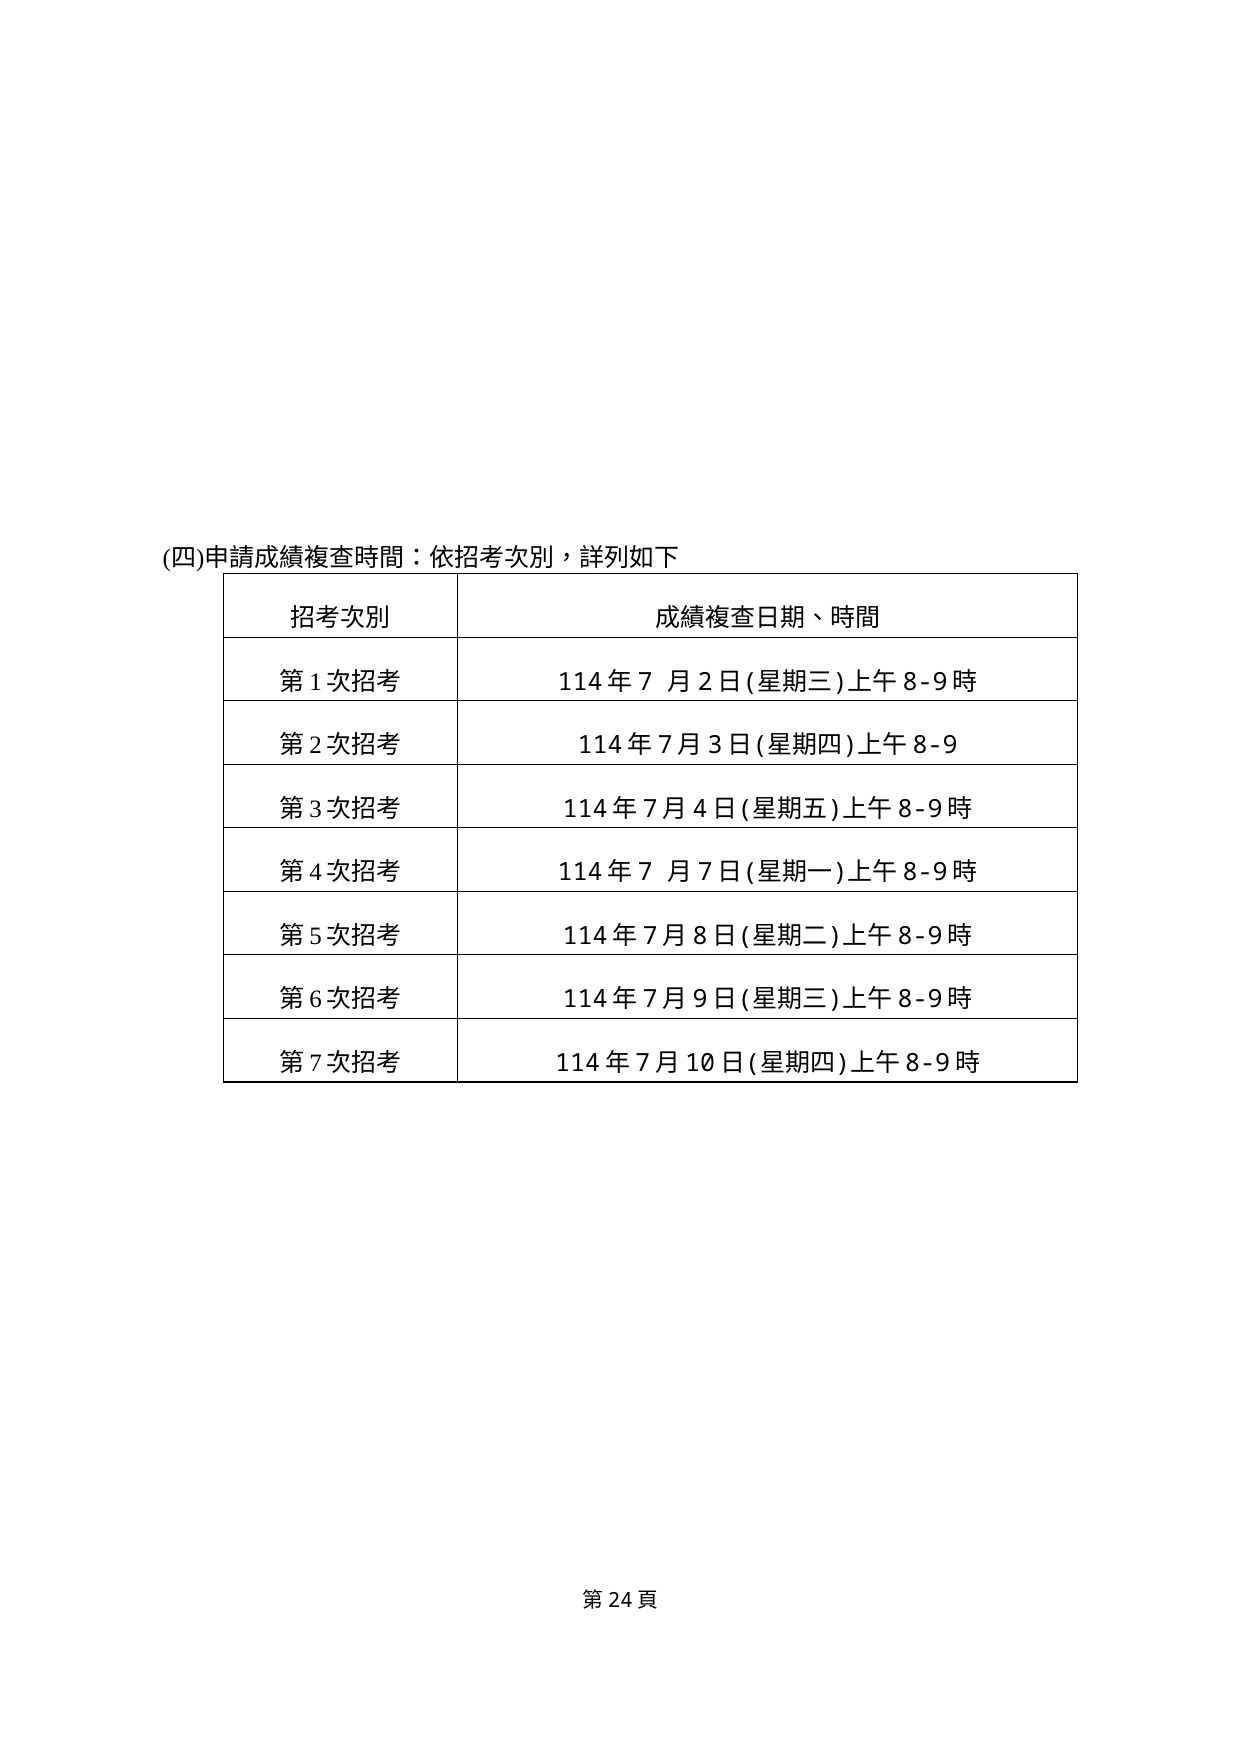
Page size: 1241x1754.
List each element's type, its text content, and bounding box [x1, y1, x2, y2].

table_cell 114年7月4日(星期五)上午8-9時 [458, 765, 1077, 827]
table_cell 第4次招考 [224, 828, 457, 891]
table_cell 114年7 月2日(星期三)上午8-9時 [458, 638, 1077, 700]
table_cell 第3次招考 [224, 765, 457, 827]
table_cell 114年7月3日(星期四)上午8-9 [458, 701, 1077, 764]
table_cell 114年7月9日(星期三)上午8-9時 [458, 955, 1077, 1018]
table_cell 第2次招考 [224, 701, 457, 764]
table_cell 第1次招考 [224, 638, 457, 700]
table_header 成績複查日期、時間 [458, 574, 1077, 637]
table_cell 第5次招考 [224, 892, 457, 954]
table_header 招考次別 [224, 574, 457, 637]
table_cell 第7次招考 [224, 1019, 457, 1081]
table_cell 114年7月10日(星期四)上午8-9時 [458, 1019, 1077, 1081]
table_cell 第6次招考 [224, 955, 457, 1018]
table_cell 114年7月8日(星期二)上午8-9時 [458, 892, 1077, 954]
table_cell 114年7 月7日(星期一)上午8-9時 [458, 828, 1077, 891]
text (四)申請成績複查時間：依招考次別，詳列如下 [162, 540, 1122, 573]
